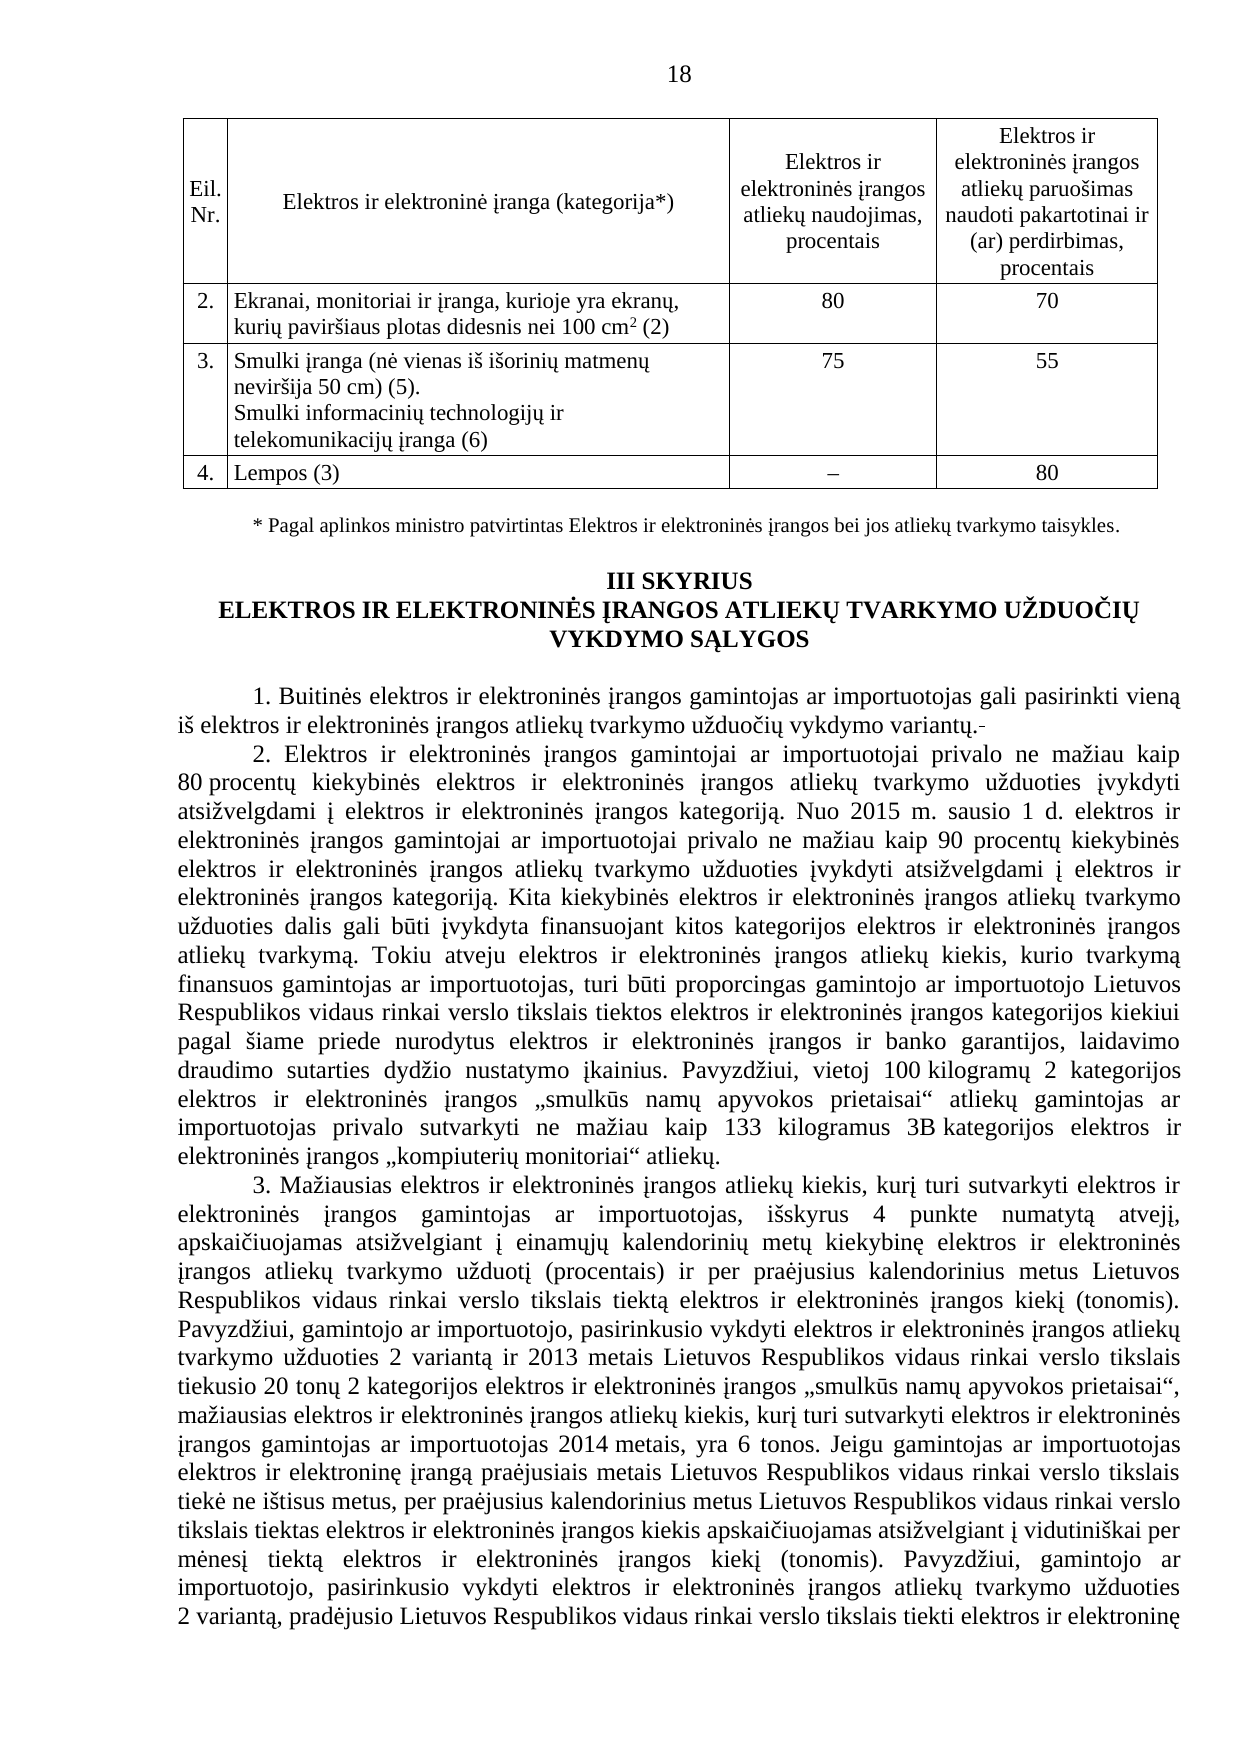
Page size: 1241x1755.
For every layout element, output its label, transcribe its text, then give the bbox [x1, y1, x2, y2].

text 1. Buitinės elektros ir elektroninės įrangos gamintojas ar importuotojas gali pasirinkti vieną iš elektros ir elektroninės įrangos atliekų tvarkymo užduočių vykdymo variantų. [177, 681, 1181, 739]
table_cell 3. [184, 344, 227, 455]
table_header Eil. Nr. [184, 119, 227, 283]
table_cell 4. [184, 456, 227, 488]
text ELEKTROS IR ELEKTRONINĖS ĮRANGOS ATLIEKŲ TVARKYMO UŽDUOČIŲ VYKDYMO SĄLYGOS [177, 595, 1181, 652]
table_cell Ekranai, monitoriai ir įranga, kurioje yra ekranų, kurių paviršiaus plotas didesnis nei 100 cm2 (2) [228, 284, 729, 343]
table_cell 80 [937, 456, 1157, 488]
table_header Elektros ir elektroninės įrangos atliekų naudojimas, procentais [730, 119, 936, 283]
table_cell 80 [730, 284, 936, 343]
table_cell – [730, 456, 936, 488]
text * Pagal aplinkos ministro patvirtintas Elektros ir elektroninės įrangos bei jos atliekų tvarkymo taisykles. [177, 513, 1181, 537]
table_cell 55 [937, 344, 1157, 455]
table_header Elektros ir elektroninės įrangos atliekų paruošimas naudoti pakartotinai ir (ar) perdirbimas, procentais [937, 119, 1157, 283]
table_cell 75 [730, 344, 936, 455]
text 2. Elektros ir elektroninės įrangos gamintojai ar importuotojai privalo ne mažiau kaip 80 procentų kiekybinės elektros ir elektroninės įrangos atliekų tvarkymo užduoties įvykdyti atsižvelgdami į elektros ir elektroninės įrangos kategoriją. Nuo 2015 m. sausio 1 d. elektros ir elektroninės įrangos gamintojai ar importuotojai privalo ne mažiau kaip 90 procentų kiekybinės elektros ir elektroninės įrangos atliekų tvarkymo užduoties įvykdyti atsižvelgdami į elektros ir elektroninės įrangos kategoriją. Kita kiekybinės elektros ir elektroninės įrangos atliekų tvarkymo užduoties dalis gali būti įvykdyta finansuojant kitos kategorijos elektros ir elektroninės įrangos atliekų tvarkymą. Tokiu atveju elektros ir elektroninės įrangos atliekų kiekis, kurio tvarkymą finansuos gamintojas ar importuotojas, turi būti proporcingas gamintojo ar importuotojo Lietuvos Respublikos vidaus rinkai verslo tikslais tiektos elektros ir elektroninės įrangos kategorijos kiekiui pagal šiame priede nurodytus elektros ir elektroninės įrangos ir banko garantijos, laidavimo draudimo sutarties dydžio nustatymo įkainius. Pavyzdžiui, vietoj 100 kilogramų 2 kategorijos elektros ir elektroninės įrangos „smulkūs namų apyvokos prietaisai“ atliekų gamintojas ar importuotojas privalo sutvarkyti ne mažiau kaip 133 kilogramus 3B kategorijos elektros ir elektroninės įrangos „kompiuterių monitoriai“ atliekų. [177, 739, 1181, 1170]
text 3. Mažiausias elektros ir elektroninės įrangos atliekų kiekis, kurį turi sutvarkyti elektros ir elektroninės įrangos gamintojas ar importuotojas, išskyrus 4 punkte numatytą atvejį, apskaičiuojamas atsižvelgiant į einamųjų kalendorinių metų kiekybinę elektros ir elektroninės įrangos atliekų tvarkymo užduotį (procentais) ir per praėjusius kalendorinius metus Lietuvos Respublikos vidaus rinkai verslo tikslais tiektą elektros ir elektroninės įrangos kiekį (tonomis). Pavyzdžiui, gamintojo ar importuotojo, pasirinkusio vykdyti elektros ir elektroninės įrangos atliekų tvarkymo užduoties 2 variantą ir 2013 metais Lietuvos Respublikos vidaus rinkai verslo tikslais tiekusio 20 tonų 2 kategorijos elektros ir elektroninės įrangos „smulkūs namų apyvokos prietaisai“, mažiausias elektros ir elektroninės įrangos atliekų kiekis, kurį turi sutvarkyti elektros ir elektroninės įrangos gamintojas ar importuotojas 2014 metais, yra 6 tonos. Jeigu gamintojas ar importuotojas elektros ir elektroninę įrangą praėjusiais metais Lietuvos Respublikos vidaus rinkai verslo tikslais tiekė ne ištisus metus, per praėjusius kalendorinius metus Lietuvos Respublikos vidaus rinkai verslo tikslais tiektas elektros ir elektroninės įrangos kiekis apskaičiuojamas atsižvelgiant į vidutiniškai per mėnesį tiektą elektros ir elektroninės įrangos kiekį (tonomis). Pavyzdžiui, gamintojo ar importuotojo, pasirinkusio vykdyti elektros ir elektroninės įrangos atliekų tvarkymo užduoties 2 variantą, pradėjusio Lietuvos Respublikos vidaus rinkai verslo tikslais tiekti elektros ir elektroninę [177, 1170, 1181, 1630]
table_cell Smulki įranga (nė vienas iš išorinių matmenų neviršija 50 cm) (5). Smulki informacinių technologijų ir telekomunikacijų įranga (6) [228, 344, 729, 455]
table_cell Lempos (3) [228, 456, 729, 488]
table_cell 70 [937, 284, 1157, 343]
table_header Elektros ir elektroninė įranga (kategorija*) [228, 119, 729, 283]
text III SKYRIUS [177, 566, 1181, 595]
table_cell 2. [184, 284, 227, 343]
